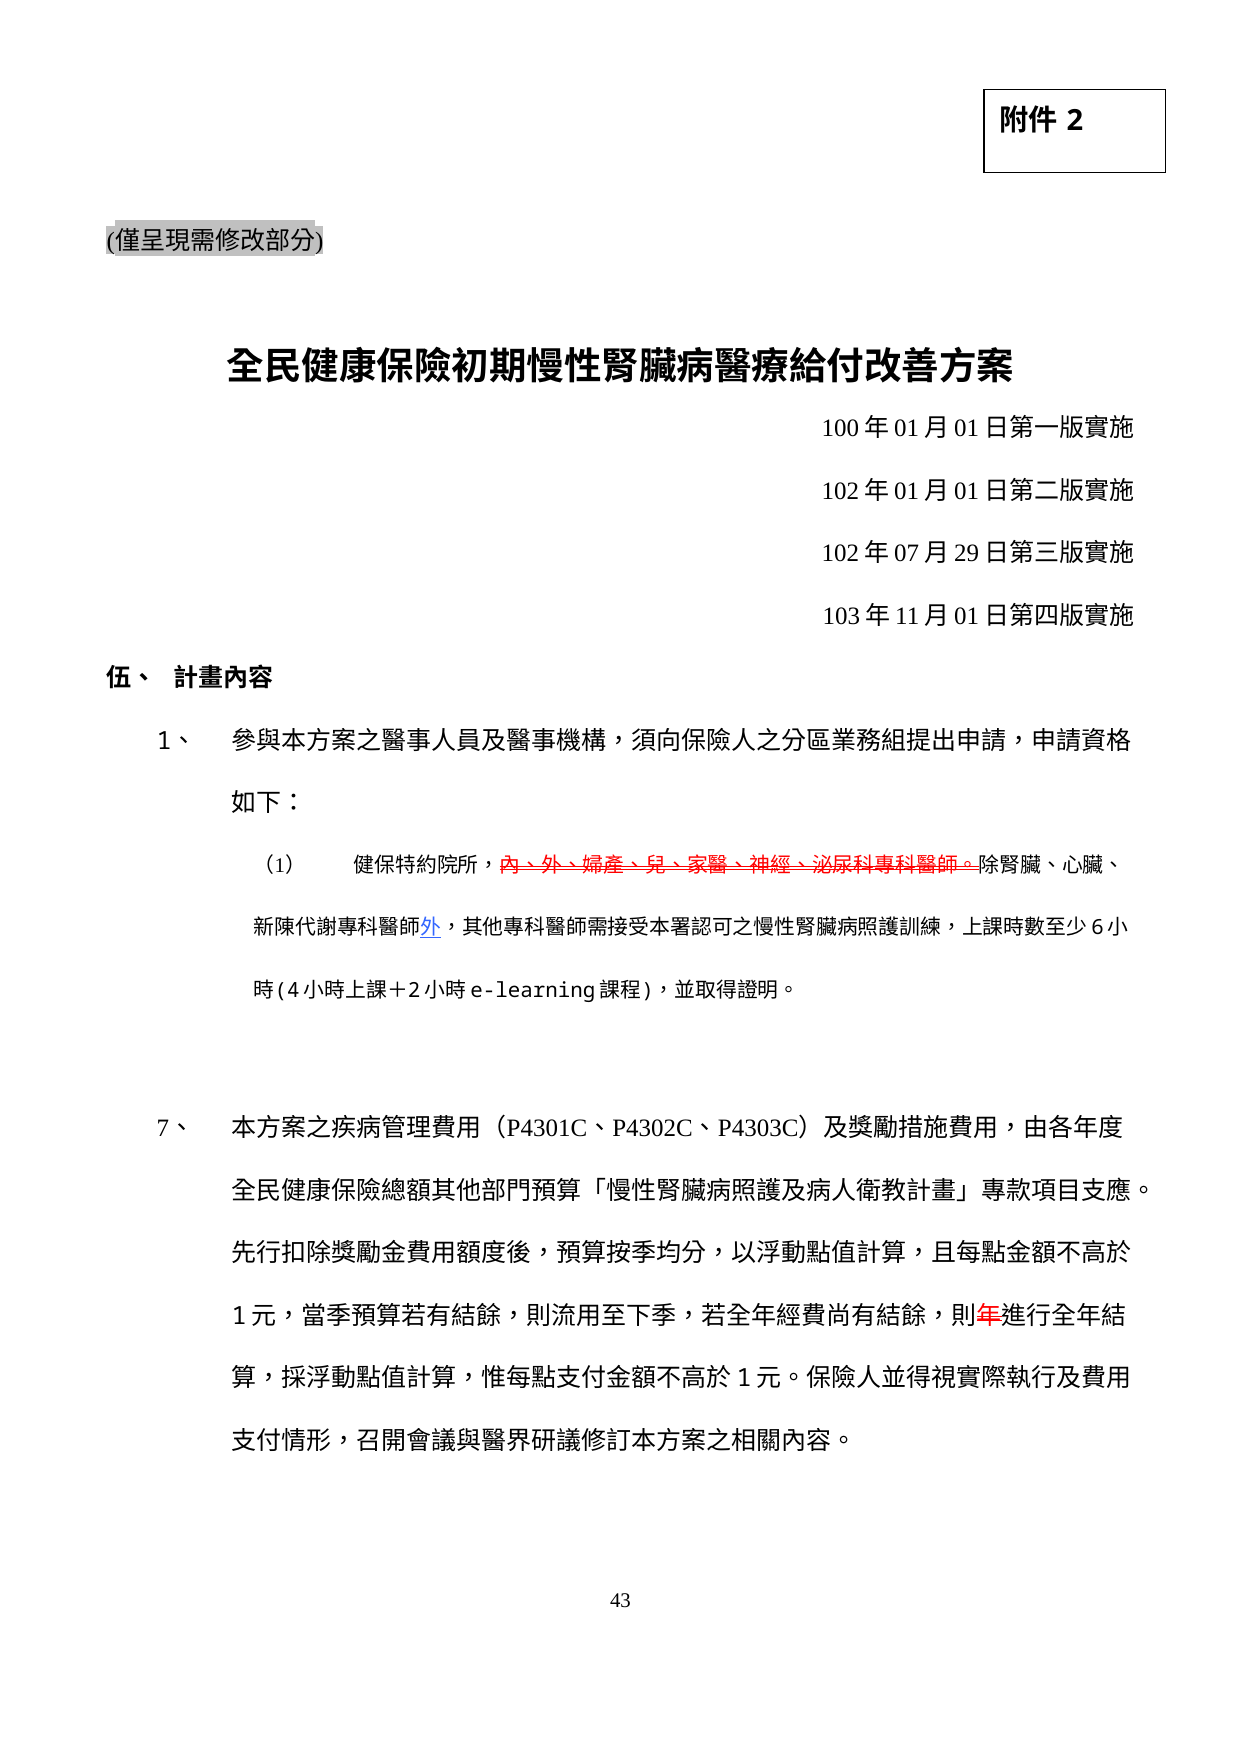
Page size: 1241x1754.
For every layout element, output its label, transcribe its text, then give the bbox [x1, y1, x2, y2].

text (僅呈現需修改部分) [106, 197, 1134, 259]
text 100年01月01日第一版實施 [106, 384, 1134, 447]
list 本方案之疾病管理費用（P4301C、P4302C、P4303C）及獎勵措施費用，由各年度全民健康保險總額其他部門預算「慢性腎臟病照護及病人衛教計畫」專款項目支應。先行扣除獎勵金費用額度後，預算按季均分，以浮動點值計算，且每點金額不高於1元，當季預算若有結餘，則流用至下季，若全年經費尚有結餘，則年進行全年結算，採浮動點值計算，惟每點支付金額不高於1元。保險人並得視實際執行及費用支付情形，召開會議與醫界研議修訂本方案之相關內容。 [156, 1084, 1134, 1459]
list 參與本方案之醫事人員及醫事機構，須向保險人之分區業務組提出申請，申請資格如下： [156, 697, 1134, 822]
text 102年01月01日第二版實施 [106, 447, 1134, 509]
text 全民健康保險初期慢性腎臟病醫療給付改善方案 [106, 322, 1134, 384]
list 計畫內容 [106, 634, 1134, 697]
list 健保特約院所，內、外、婦產、兒、家醫、神經、泌尿科專科醫師。除腎臟、心臟、新陳代謝專科醫師外，其他專科醫師需接受本署認可之慢性腎臟病照護訓練，上課時數至少6小時(4小時上課＋2小時e-learning課程)，並取得證明。 [253, 822, 1134, 1009]
text 102年07月29日第三版實施 [106, 509, 1134, 572]
text 103年11月01日第四版實施 [106, 572, 1134, 634]
